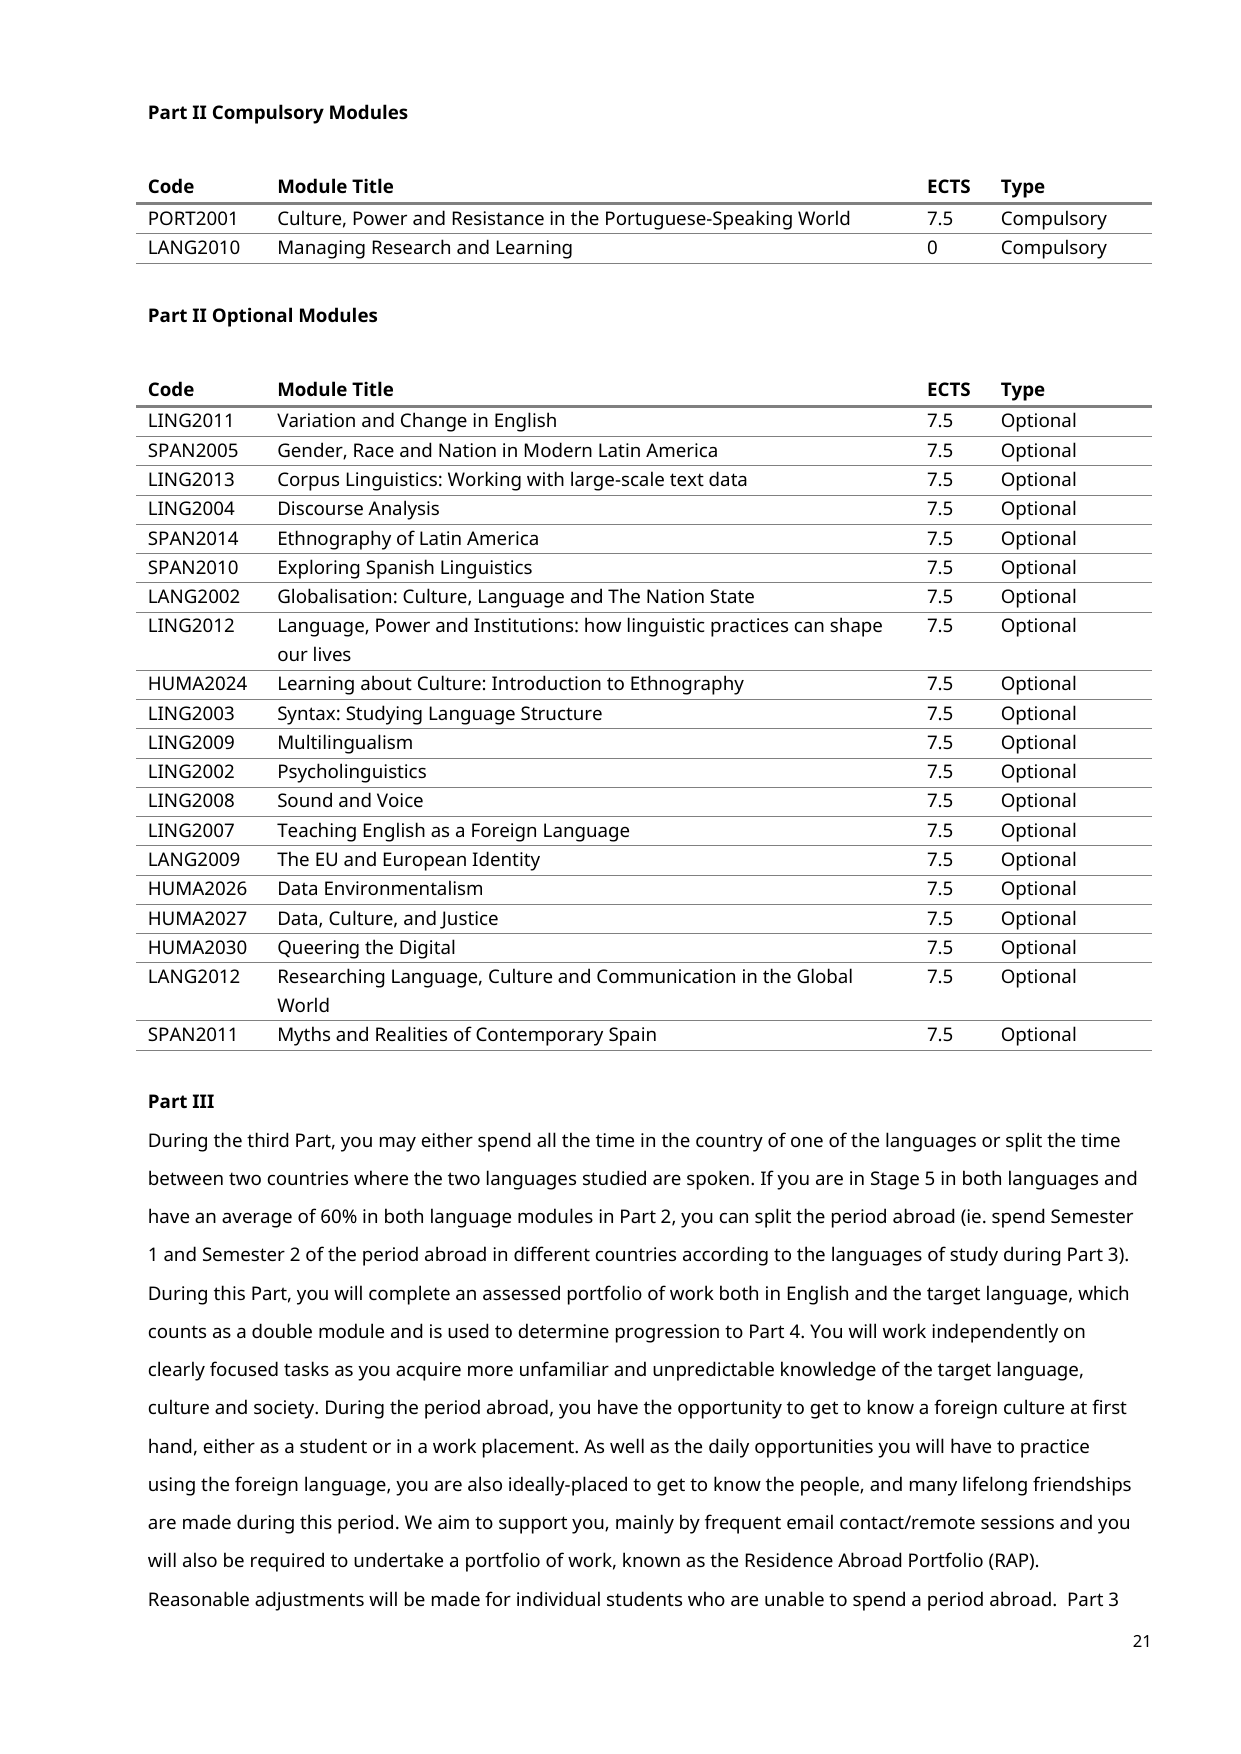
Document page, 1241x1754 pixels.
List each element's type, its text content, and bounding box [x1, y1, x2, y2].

table_cell Discourse Analysis [266, 496, 916, 524]
table_cell Optional [989, 583, 1152, 612]
table_cell Researching Language, Culture and Communication in the Global World [266, 963, 916, 1020]
table_cell 7.5 [916, 788, 989, 816]
table_cell LING2008 [136, 788, 266, 816]
table_cell Myths and Realities of Contemporary Spain [266, 1021, 916, 1049]
table_cell Compulsory [989, 205, 1152, 233]
table_cell ECTS [916, 174, 989, 202]
table_cell 7.5 [916, 437, 989, 465]
table_cell Part III During the third Part, you may either spend all the time in the country of one of the languages or split the time between two countries where the two languages studied are spoken. If you are in Stage 5 in both languages and have an average of 60% in both language modules in Part 2, you can split the period abroad (ie. spend Semester 1 and Semester 2 of the period abroad in different countries according to the languages of study during Part 3). During this Part, you will complete an assessed portfolio of work both in English and the target language, which counts as a double module and is used to determine progression to Part 4. You will work independently on clearly focused tasks as you acquire more unfamiliar and unpredictable knowledge of the target language, culture and society. During the period abroad, you have the opportunity to get to know a foreign culture at first hand, either as a student or in a work placement. As well as the daily opportunities you will have to practice using the foreign language, you are also ideally-placed to get to know the people, and many lifelong friendships are made during this period. We aim to support you, mainly by frequent email contact/remote sessions and you will also be required to undertake a portfolio of work, known as the Residence Abroad Portfolio (RAP). Reasonable adjustments will be made for individual students who are unable to spend a period abroad. Part 3 [136, 1051, 1152, 1611]
table_cell 7.5 [916, 934, 989, 962]
table_cell Teaching English as a Foreign Language [266, 817, 916, 845]
table_cell 7.5 [916, 408, 989, 436]
table_cell 7.5 [916, 525, 989, 553]
table_cell Optional [989, 496, 1152, 524]
table_cell Part II Optional Modules [136, 264, 1152, 376]
table_cell Module Title [266, 174, 916, 202]
table_cell Optional [989, 1021, 1152, 1049]
table_cell LING2011 [136, 408, 266, 436]
table_cell 7.5 [916, 583, 989, 612]
table_cell HUMA2027 [136, 905, 266, 933]
table_cell Optional [989, 846, 1152, 874]
table_cell Globalisation: Culture, Language and The Nation State [266, 583, 916, 612]
table_cell 7.5 [916, 876, 989, 904]
table_cell LING2003 [136, 700, 266, 728]
table_cell Optional [989, 788, 1152, 816]
table_cell Sound and Voice [266, 788, 916, 816]
table_cell Optional [989, 963, 1152, 1020]
table_cell LING2013 [136, 466, 266, 494]
table_cell Code [136, 376, 266, 404]
table_cell HUMA2030 [136, 934, 266, 962]
table_cell Exploring Spanish Linguistics [266, 554, 916, 582]
table_cell 7.5 [916, 759, 989, 787]
table_cell Optional [989, 554, 1152, 582]
table_cell Language, Power and Institutions: how linguistic practices can shape our lives [266, 613, 916, 669]
table_cell Queering the Digital [266, 934, 916, 962]
table_cell 0 [916, 234, 989, 263]
table_cell LANG2010 [136, 234, 266, 263]
table_cell 7.5 [916, 963, 989, 1020]
table_cell Learning about Culture: Introduction to Ethnography [266, 671, 916, 699]
table_cell SPAN2010 [136, 554, 266, 582]
table_cell LANG2002 [136, 583, 266, 612]
table_cell Type [989, 376, 1152, 404]
table_cell 7.5 [916, 671, 989, 699]
table_cell LING2002 [136, 759, 266, 787]
table_cell LING2007 [136, 817, 266, 845]
table_cell Optional [989, 700, 1152, 728]
table_cell SPAN2005 [136, 437, 266, 465]
table_cell LING2009 [136, 729, 266, 757]
table_cell Data Environmentalism [266, 876, 916, 904]
table_cell Corpus Linguistics: Working with large-scale text data [266, 466, 916, 494]
table_cell Module Title [266, 376, 916, 404]
table_cell Optional [989, 671, 1152, 699]
table_cell Optional [989, 408, 1152, 436]
table_cell 7.5 [916, 700, 989, 728]
table_cell Psycholinguistics [266, 759, 916, 787]
table_cell 7.5 [916, 554, 989, 582]
table_cell 7.5 [916, 905, 989, 933]
table_cell Data, Culture, and Justice [266, 905, 916, 933]
table_cell Syntax: Studying Language Structure [266, 700, 916, 728]
table_cell 7.5 [916, 466, 989, 494]
table_cell Optional [989, 466, 1152, 494]
table_cell Optional [989, 437, 1152, 465]
table_cell Managing Research and Learning [266, 234, 916, 263]
table_cell PORT2001 [136, 205, 266, 233]
table_cell 7.5 [916, 846, 989, 874]
table_cell 7.5 [916, 205, 989, 233]
table_cell LANG2012 [136, 963, 266, 1020]
table_cell 7.5 [916, 1021, 989, 1049]
table_cell ECTS [916, 376, 989, 404]
table_cell Multilingualism [266, 729, 916, 757]
table_cell Optional [989, 729, 1152, 757]
table_cell HUMA2026 [136, 876, 266, 904]
table_cell Optional [989, 905, 1152, 933]
table_cell Optional [989, 525, 1152, 553]
table_cell Type [989, 174, 1152, 202]
table_cell LANG2009 [136, 846, 266, 874]
table_cell Part II Compulsory Modules [136, 99, 1152, 174]
table_cell 7.5 [916, 817, 989, 845]
table_cell HUMA2024 [136, 671, 266, 699]
table_cell LING2012 [136, 613, 266, 669]
table_cell Optional [989, 876, 1152, 904]
table_cell SPAN2014 [136, 525, 266, 553]
table_cell Code [136, 174, 266, 202]
table_cell Culture, Power and Resistance in the Portuguese-Speaking World [266, 205, 916, 233]
table_cell 7.5 [916, 613, 989, 669]
table_cell Optional [989, 934, 1152, 962]
table_cell LING2004 [136, 496, 266, 524]
table_cell 7.5 [916, 496, 989, 524]
table_cell Compulsory [989, 234, 1152, 263]
table_cell Optional [989, 613, 1152, 669]
table_cell Variation and Change in English [266, 408, 916, 436]
table_cell The EU and European Identity [266, 846, 916, 874]
table_cell Optional [989, 817, 1152, 845]
table_cell Optional [989, 759, 1152, 787]
table_cell SPAN2011 [136, 1021, 266, 1049]
table_cell 7.5 [916, 729, 989, 757]
table_cell Ethnography of Latin America [266, 525, 916, 553]
table_cell Gender, Race and Nation in Modern Latin America [266, 437, 916, 465]
